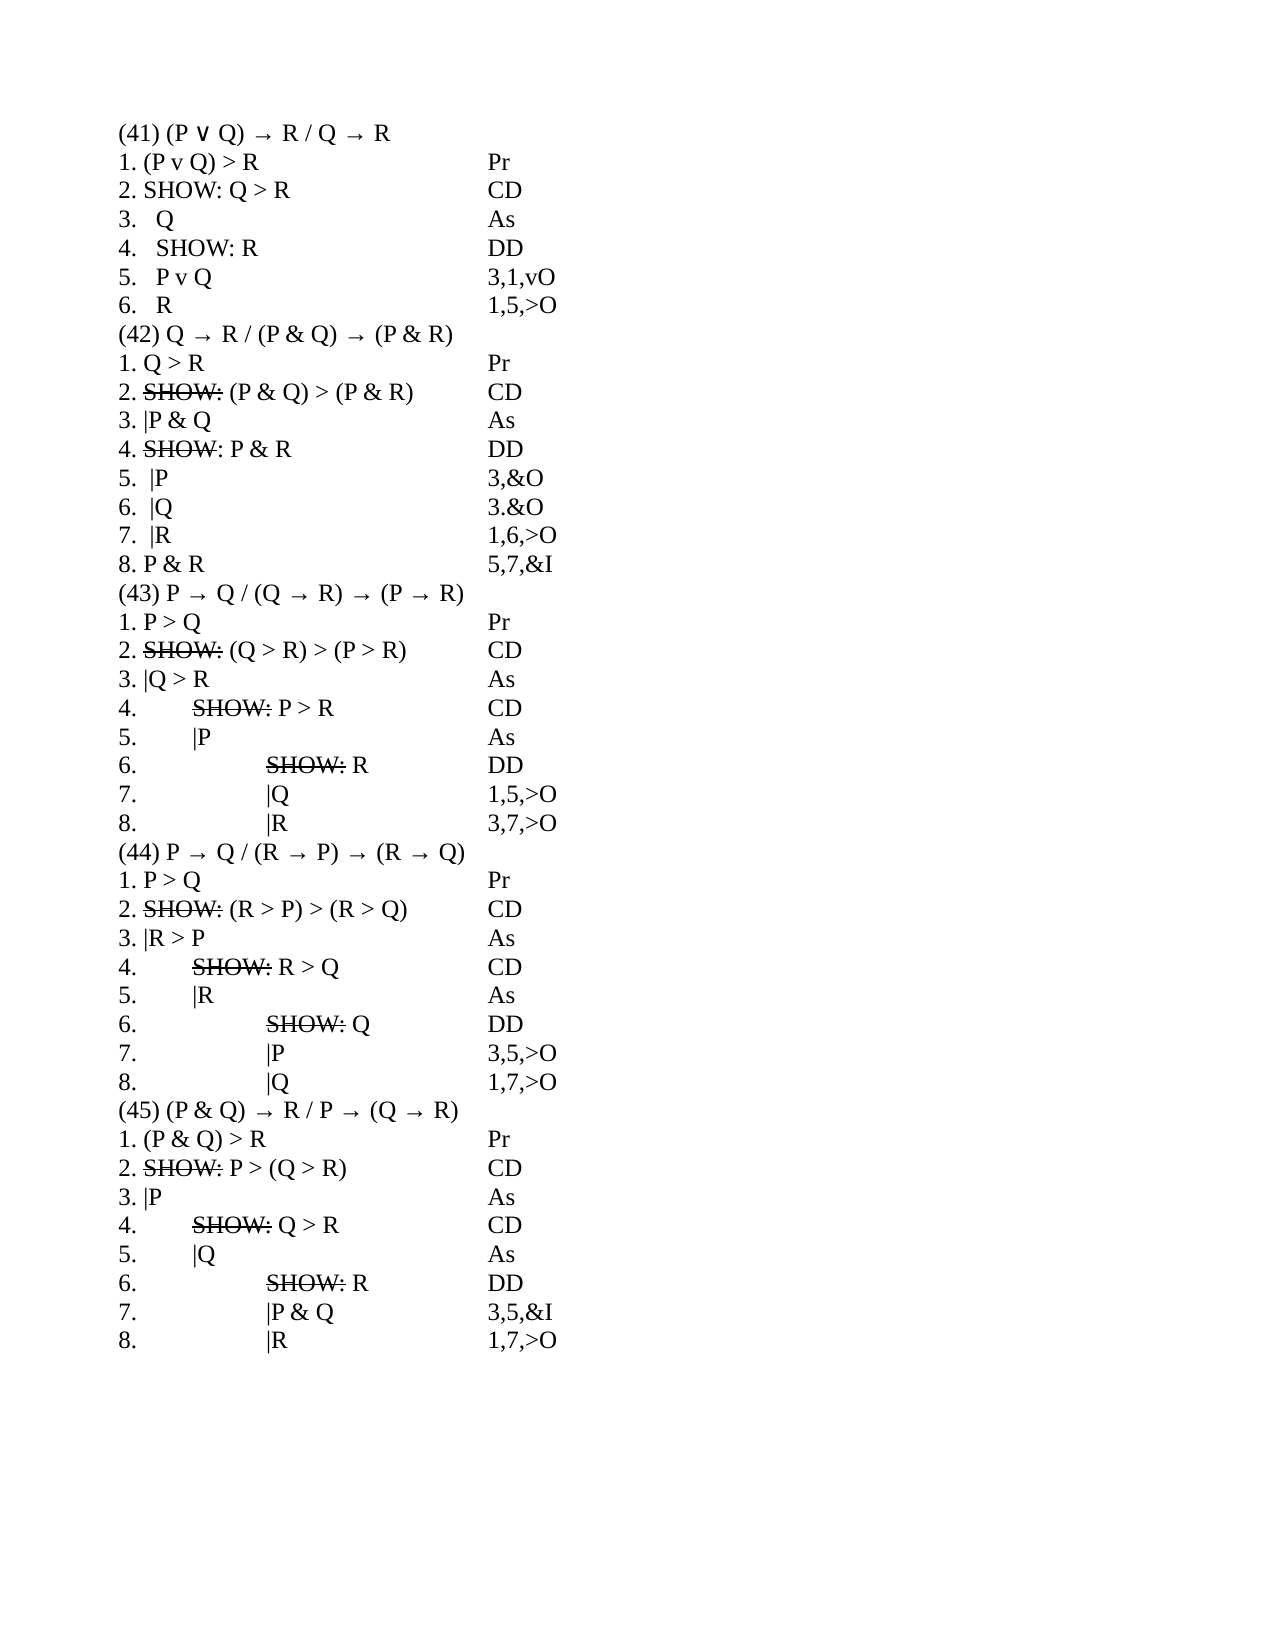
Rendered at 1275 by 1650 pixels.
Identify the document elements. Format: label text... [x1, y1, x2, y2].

text 7. |P & Q 3,5,&I [118, 1297, 1157, 1326]
text 3. |P & Q As [118, 406, 1157, 434]
text 3. |P As [118, 1182, 1157, 1211]
text 5. |P 3,&O [118, 463, 1157, 492]
text 5. |Q As [118, 1239, 1157, 1268]
text 2. SHOW: Q > R CD [118, 176, 1157, 204]
text 3. |Q > R As [118, 664, 1157, 693]
text 1. (P v Q) > R Pr [118, 147, 1157, 176]
text 7. |P 3,5,>O [118, 1038, 1157, 1067]
text 3. Q As [118, 204, 1157, 233]
text 2. SHOW: (Q > R) > (P > R) CD [118, 636, 1157, 664]
text 4. SHOW: P & R DD [118, 434, 1157, 463]
text 3. |R > P As [118, 923, 1157, 952]
text 4. SHOW: P > R CD [118, 693, 1157, 722]
text 6. SHOW: R DD [118, 1268, 1157, 1297]
text 5. P v Q 3,1,vO [118, 262, 1157, 291]
text (42) Q → R / (P & Q) → (P & R) [118, 319, 1157, 348]
text 4. SHOW: R > Q CD [118, 952, 1157, 981]
text 2. SHOW: P > (Q > R) CD [118, 1153, 1157, 1182]
text 4. SHOW: Q > R CD [118, 1211, 1157, 1239]
text 1. P > Q Pr [118, 866, 1157, 894]
text 2. SHOW: (P & Q) > (P & R) CD [118, 377, 1157, 406]
text 7. |R 1,6,>O [118, 521, 1157, 549]
text 1. Q > R Pr [118, 348, 1157, 377]
text 5. |P As [118, 722, 1157, 751]
text (43) P → Q / (Q → R) → (P → R) [118, 578, 1157, 607]
text (41) (P ∨ Q) → R / Q → R [118, 118, 1157, 147]
text 1. P > Q Pr [118, 607, 1157, 636]
text 2. SHOW: (R > P) > (R > Q) CD [118, 894, 1157, 923]
text 8. |Q 1,7,>O [118, 1067, 1157, 1096]
text 7. |Q 1,5,>O [118, 779, 1157, 808]
text 5. |R As [118, 981, 1157, 1009]
text 8. P & R 5,7,&I [118, 549, 1157, 578]
text 6. |Q 3.&O [118, 492, 1157, 521]
text 4. SHOW: R DD [118, 233, 1157, 262]
text 6. SHOW: Q DD [118, 1009, 1157, 1038]
text 8. |R 1,7,>O [118, 1326, 1157, 1354]
text 8. |R 3,7,>O [118, 808, 1157, 837]
text 6. R 1,5,>O [118, 291, 1157, 319]
text 6. SHOW: R DD [118, 751, 1157, 779]
text (44) P → Q / (R → P) → (R → Q) [118, 837, 1157, 866]
text (45) (P & Q) → R / P → (Q → R) [118, 1096, 1157, 1124]
text 1. (P & Q) > R Pr [118, 1124, 1157, 1153]
